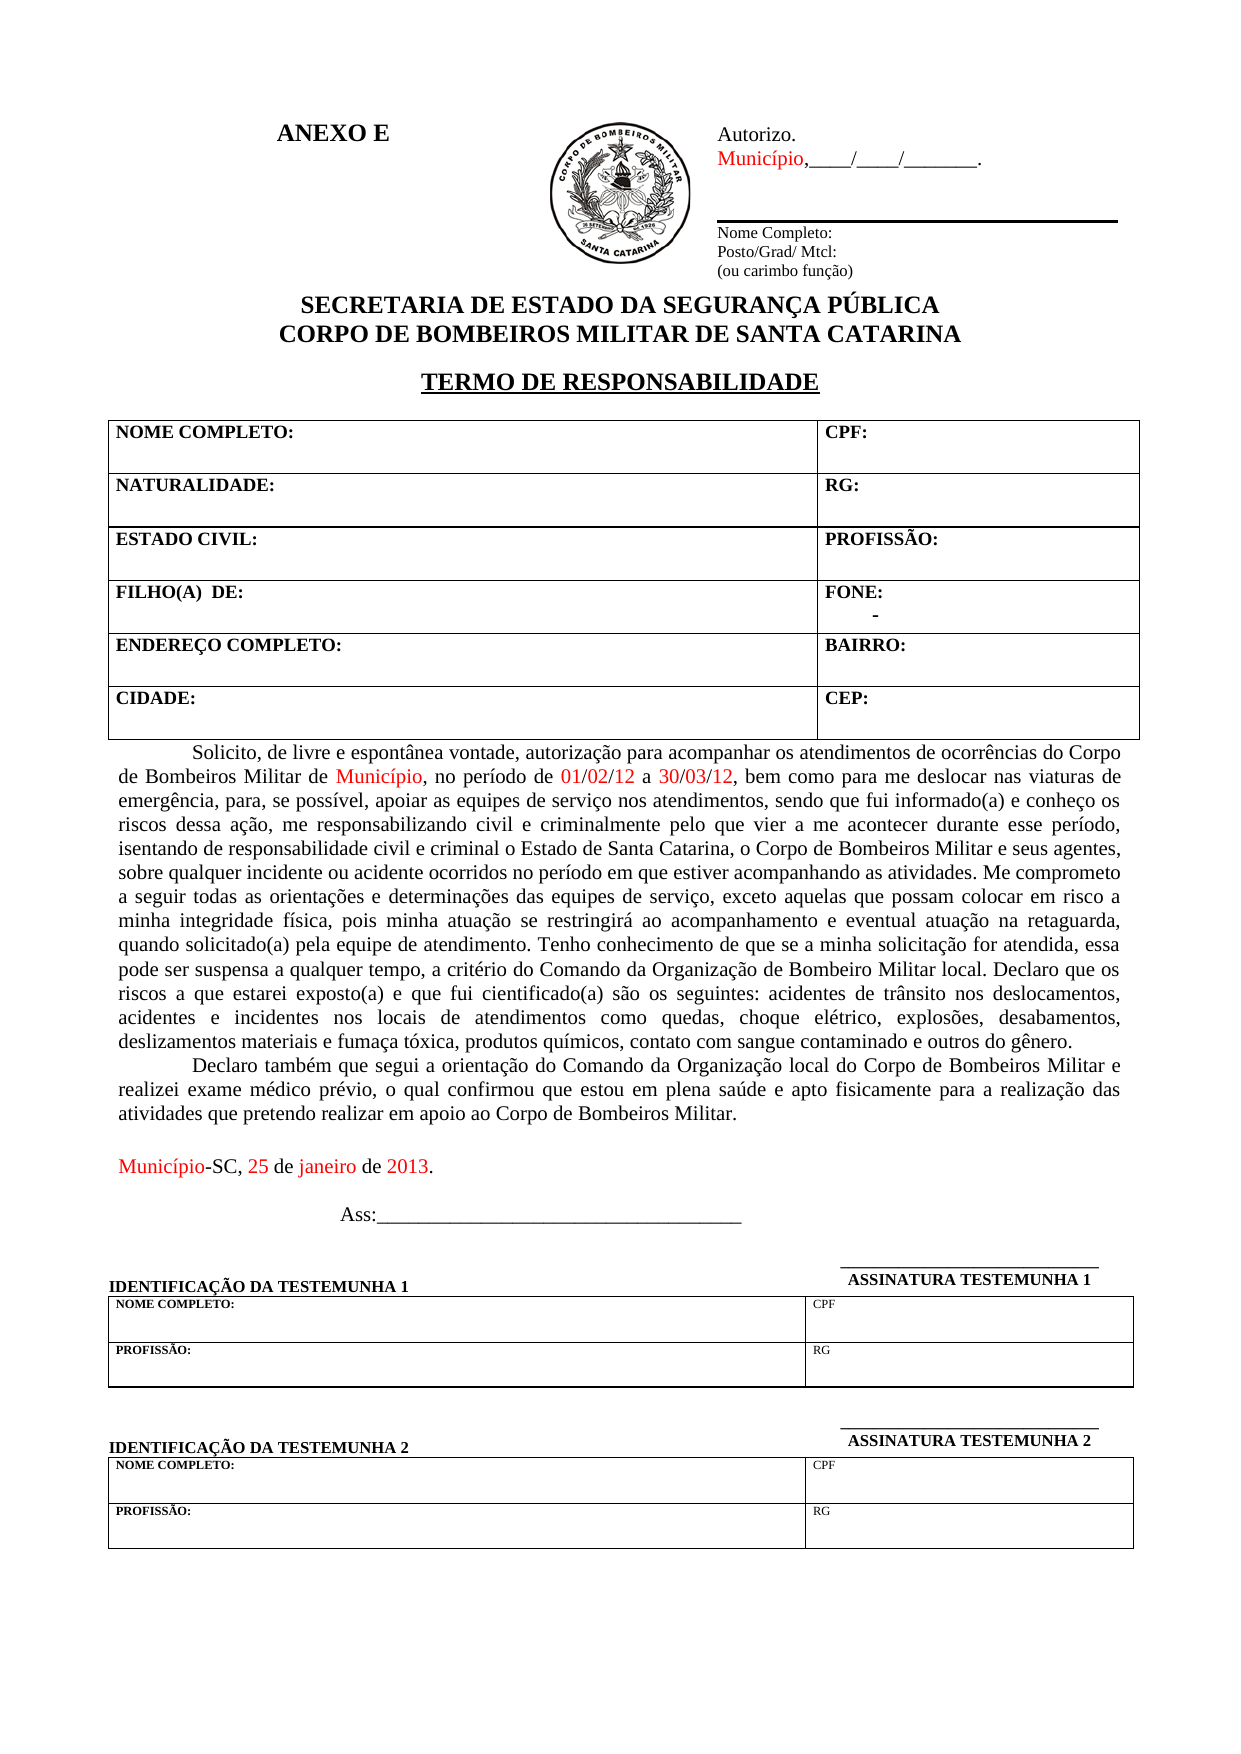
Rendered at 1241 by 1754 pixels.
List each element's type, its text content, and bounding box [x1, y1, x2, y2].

text Solicito, de livre e espontânea vontade, autorização para acompanhar os atendimentos de ocorrências do Corpo de Bombeiros Militar de Município, no período de 01/02/12 a 30/03/12, bem como para me deslocar nas viaturas de emergência, para, se possível, apoiar as equipes de serviço nos atendimentos, sendo que fui informado(a) e conheço os riscos dessa ação, me responsabilizando civil e criminalmente pelo que vier a me acontecer durante esse período, isentando de responsabilidade civil e criminal o Estado de Santa Catarina, o Corpo de Bombeiros Militar e seus agentes, sobre qualquer incidente ou acidente ocorridos no período em que estiver acompanhando as atividades. Me comprometo a seguir todas as orientações e determinações das equipes de serviço, exceto aquelas que possam colocar em risco a minha integridade física, pois minha atuação se restringirá ao acompanhamento e eventual atuação na retaguarda, quando solicitado(a) pela equipe de atendimento. Tenho conhecimento de que se a minha solicitação for atendida, essa pode ser suspensa a qualquer tempo, a critério do Comando da Organização de Bombeiro Militar local. Declaro que os riscos a que estarei exposto(a) e que fui cientificado(a) são os seguintes: acidentes de trânsito nos deslocamentos, acidentes e incidentes nos locais de atendimentos como quedas, choque elétrico, explosões, desabamentos, deslizamentos materiais e fumaça tóxica, produtos químicos, contato com sangue contaminado e outros do gênero. [118, 740, 1122, 1053]
table_cell CPF [806, 1297, 1133, 1342]
table_header [379, 1226, 849, 1250]
text Corpo de Bombeiros Militar de santa catarina [118, 319, 1122, 348]
table_cell _______________________________ ASSINATURA TESTEMUNHA 2 [806, 1411, 1133, 1457]
text Autorizo. [717, 121, 1118, 146]
text Ass:___________________________________ [266, 1202, 1122, 1226]
table_cell NOME COMPLETO: [109, 1458, 805, 1503]
table_header [116, 1226, 379, 1250]
table_cell CEP: [818, 687, 1139, 739]
text SECRETARIA DE ESTADO DA Segurança Pública [118, 291, 1122, 319]
table_cell CPF: [818, 421, 1139, 473]
table_cell CIDADE: [109, 687, 817, 739]
text Declaro também que segui a orientação do Comando da Organização local do Corpo de Bombeiros Militar e realizei exame médico prévio, o qual confirmou que estou em plena saúde e apto fisicamente para a realização das atividades que pretendo realizar em apoio ao Corpo de Bombeiros Militar. [118, 1053, 1122, 1125]
text Município-SC, 25 de janeiro de 2013. [118, 1154, 1122, 1178]
table_cell BAIRRO: [818, 634, 1139, 686]
text Município,____/____/_______. [717, 146, 1118, 169]
table_cell IDENTIFICAÇÃO DA TESTEMUNHA 1 [108, 1250, 806, 1296]
table_header [849, 1226, 1133, 1250]
table_cell ESTADO CIVIL: [109, 528, 817, 579]
table_cell PROFISSÃO: [818, 528, 1139, 579]
picture [550, 122, 691, 264]
table_cell _______________________________ ASSINATURA TESTEMUNHA 1 [806, 1250, 1133, 1296]
table_cell FILHO(A) DE: [109, 581, 817, 633]
table_cell CPF [806, 1458, 1133, 1503]
text Posto/Grad/ Mtcl: [717, 242, 1118, 261]
table_cell RG [806, 1504, 1133, 1547]
table_cell FONE: - [818, 581, 1139, 633]
table_header [108, 1226, 116, 1250]
table_cell NATURALIDADE: [109, 474, 817, 526]
table_cell RG [806, 1343, 1133, 1386]
table_cell PROFISSÃO: [109, 1504, 805, 1547]
table_cell NOME COMPLETO: [109, 421, 817, 473]
table_header [1135, 396, 1139, 420]
table_header [108, 396, 1135, 420]
table_cell RG: [818, 474, 1139, 526]
table_cell ENDEREÇO COMPLETO: [109, 634, 817, 686]
table_cell IDENTIFICAÇÃO DA TESTEMUNHA 2 [108, 1411, 806, 1457]
table_cell [108, 1388, 1133, 1411]
text TERMO DE RESPONSABILIDADE [118, 367, 1122, 396]
text Nome Completo: [717, 223, 1118, 242]
text ANEXO E [118, 118, 1122, 147]
table_cell NOME COMPLETO: [109, 1297, 805, 1342]
table_cell PROFISSÃO: [109, 1343, 805, 1386]
text (ou carimbo função) [717, 261, 1118, 280]
